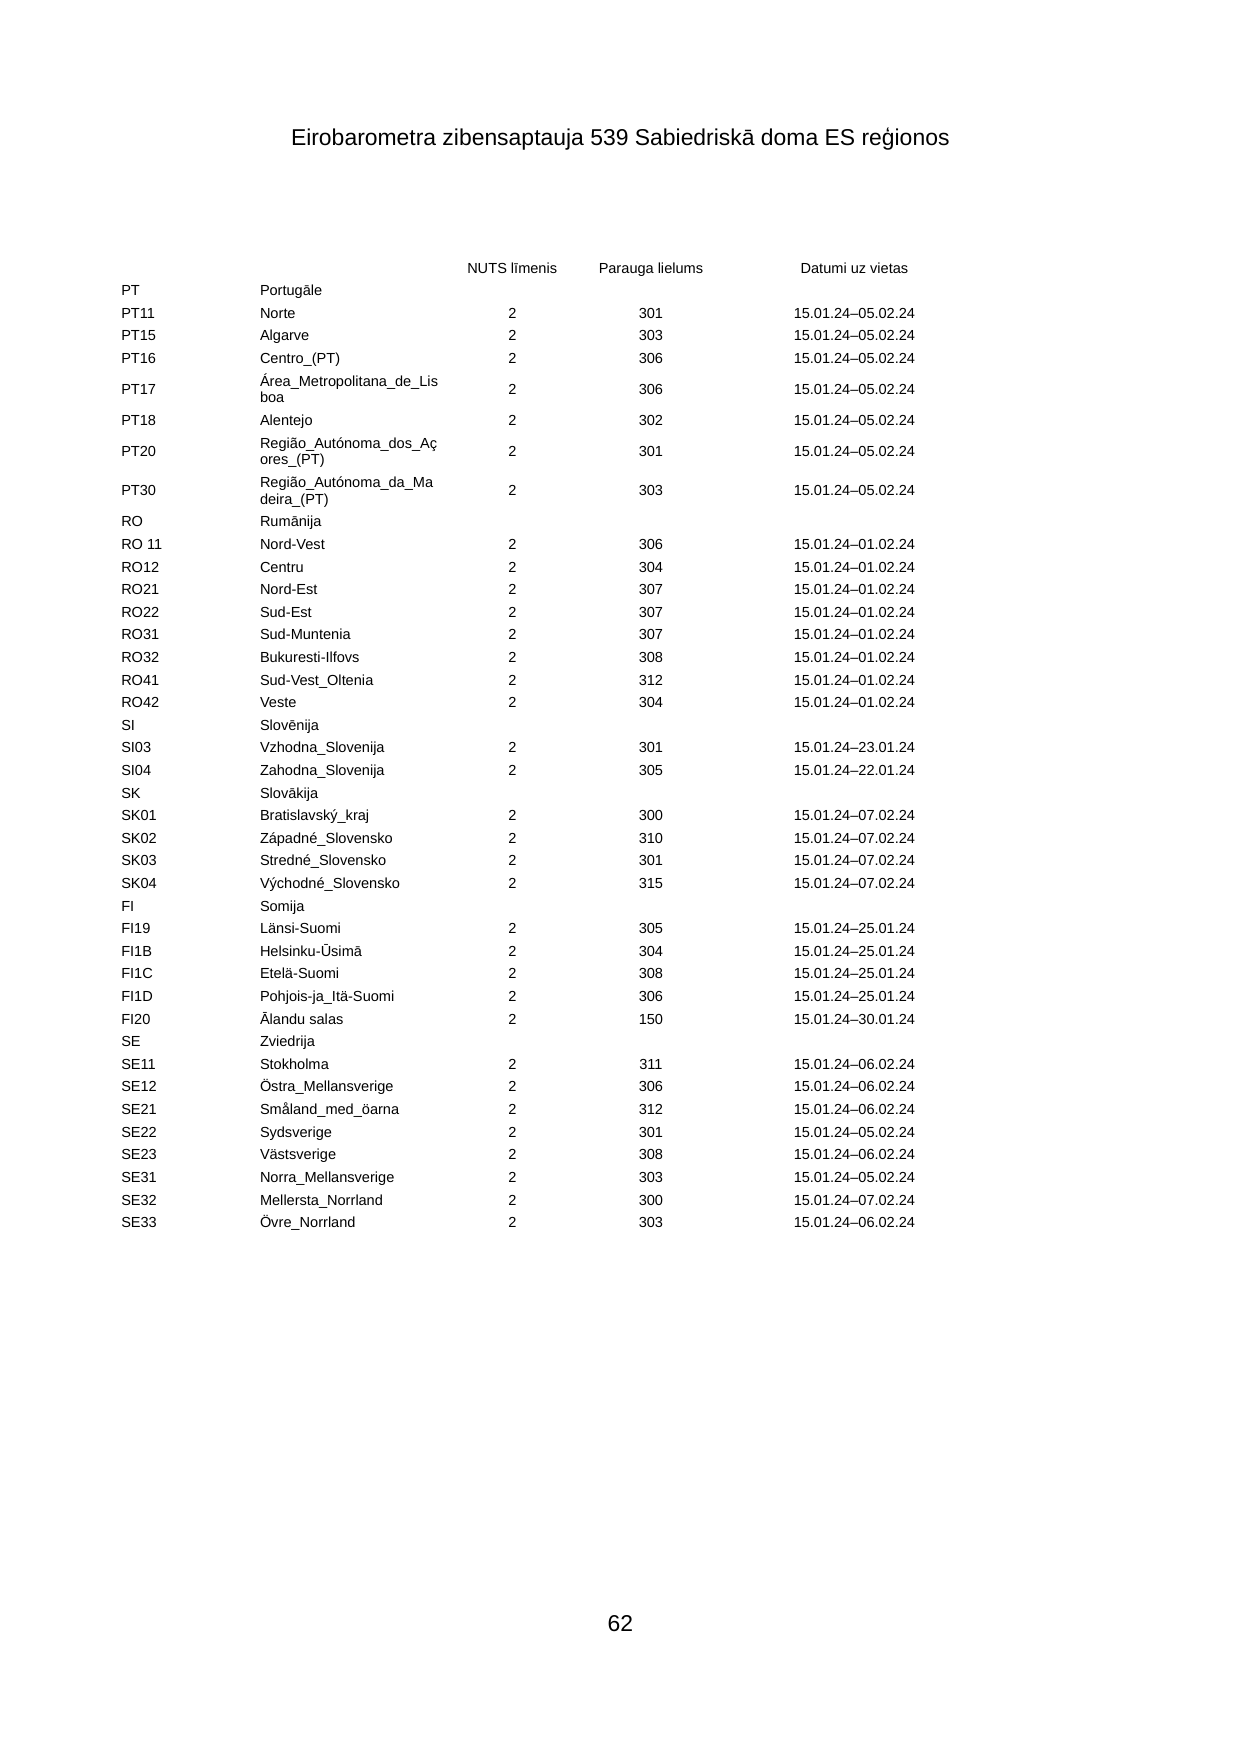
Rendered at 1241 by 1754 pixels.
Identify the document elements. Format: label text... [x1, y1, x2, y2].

table_cell 308 [581, 646, 720, 668]
table_cell FI1C [118, 962, 257, 985]
table_cell [443, 714, 581, 736]
table_cell Sud-Est [257, 601, 443, 623]
table_cell PT20 [118, 431, 257, 471]
table_cell PT17 [118, 369, 257, 409]
table_cell [720, 714, 988, 736]
table_cell 15.01.24–07.02.24 [720, 827, 988, 849]
table_cell RO32 [118, 646, 257, 668]
table_cell Alentejo [257, 409, 443, 431]
table_cell [581, 1030, 720, 1053]
table_cell Slovēnija [257, 714, 443, 736]
table_cell 305 [581, 759, 720, 781]
table_cell 306 [581, 347, 720, 369]
table_cell PT18 [118, 409, 257, 431]
table_cell RO 11 [118, 533, 257, 555]
table_cell 308 [581, 1143, 720, 1166]
table_cell RO12 [118, 555, 257, 578]
table_cell Övre_Norrland [257, 1211, 443, 1233]
table_header Parauga lielums [581, 256, 720, 279]
table_cell 15.01.24–25.01.24 [720, 985, 988, 1007]
table_cell 15.01.24–25.01.24 [720, 917, 988, 939]
table_cell 306 [581, 533, 720, 555]
table_cell 2 [443, 1166, 581, 1188]
table_cell 2 [443, 601, 581, 623]
table_cell 2 [443, 1120, 581, 1143]
table_cell [443, 510, 581, 533]
table_cell RO42 [118, 691, 257, 713]
table_cell 301 [581, 1120, 720, 1143]
table_cell 311 [581, 1053, 720, 1075]
table_cell 2 [443, 347, 581, 369]
table_cell FI20 [118, 1008, 257, 1030]
table_cell [720, 781, 988, 804]
table_header [257, 256, 443, 279]
table_cell 2 [443, 1053, 581, 1075]
table_cell Nord-Vest [257, 533, 443, 555]
table_cell Algarve [257, 324, 443, 347]
table_cell 15.01.24–01.02.24 [720, 668, 988, 691]
table_cell Região_Autónoma_dos_Açores_(PT) [257, 431, 443, 471]
table_cell Veste [257, 691, 443, 713]
table_cell RO41 [118, 668, 257, 691]
table_cell 2 [443, 324, 581, 347]
table_cell 2 [443, 691, 581, 713]
table_cell Východné_Slovensko [257, 872, 443, 894]
table_cell 312 [581, 1098, 720, 1120]
table_cell 15.01.24–01.02.24 [720, 533, 988, 555]
table_cell SK01 [118, 804, 257, 827]
table_cell 15.01.24–05.02.24 [720, 1120, 988, 1143]
table_cell 15.01.24–25.01.24 [720, 962, 988, 985]
table_cell 15.01.24–06.02.24 [720, 1053, 988, 1075]
table_cell Portugāle [257, 279, 443, 302]
table_cell Pohjois-ja_Itä-Suomi [257, 985, 443, 1007]
table_cell Etelä-Suomi [257, 962, 443, 985]
table_cell 15.01.24–05.02.24 [720, 471, 988, 510]
table_cell 301 [581, 736, 720, 759]
table_cell Stokholma [257, 1053, 443, 1075]
table_cell 15.01.24–05.02.24 [720, 369, 988, 409]
table_cell 15.01.24–05.02.24 [720, 431, 988, 471]
table_cell Nord-Est [257, 578, 443, 601]
table_cell [443, 1030, 581, 1053]
table_cell Área_Metropolitana_de_Lisboa [257, 369, 443, 409]
table_cell 15.01.24–05.02.24 [720, 324, 988, 347]
table_cell 304 [581, 691, 720, 713]
table_cell SK03 [118, 849, 257, 872]
table_cell 15.01.24–06.02.24 [720, 1075, 988, 1098]
table_cell 2 [443, 985, 581, 1007]
table_cell 15.01.24–22.01.24 [720, 759, 988, 781]
table_cell 302 [581, 409, 720, 431]
table_cell 306 [581, 985, 720, 1007]
table_cell 150 [581, 1008, 720, 1030]
table_cell 2 [443, 940, 581, 962]
table_cell [581, 781, 720, 804]
table_cell 15.01.24–25.01.24 [720, 940, 988, 962]
table_cell 312 [581, 668, 720, 691]
table_cell PT30 [118, 471, 257, 510]
table_cell 15.01.24–06.02.24 [720, 1211, 988, 1233]
table_cell 2 [443, 1098, 581, 1120]
table_cell 15.01.24–05.02.24 [720, 302, 988, 324]
table_cell Região_Autónoma_da_Madeira_(PT) [257, 471, 443, 510]
table_cell SI04 [118, 759, 257, 781]
table_cell Sud-Vest_Oltenia [257, 668, 443, 691]
table_cell 308 [581, 962, 720, 985]
table_cell 2 [443, 917, 581, 939]
table_cell 15.01.24–01.02.24 [720, 646, 988, 668]
table_cell SE [118, 1030, 257, 1053]
table_cell 15.01.24–01.02.24 [720, 623, 988, 646]
table_cell 301 [581, 849, 720, 872]
table_cell [720, 510, 988, 533]
table_cell SE21 [118, 1098, 257, 1120]
table_cell 315 [581, 872, 720, 894]
table_cell PT15 [118, 324, 257, 347]
table_cell SE11 [118, 1053, 257, 1075]
table_cell SE33 [118, 1211, 257, 1233]
table_cell SK [118, 781, 257, 804]
table_cell [581, 279, 720, 302]
table_cell 15.01.24–07.02.24 [720, 1188, 988, 1211]
table_cell Somija [257, 894, 443, 917]
table_cell Norte [257, 302, 443, 324]
table_cell 15.01.24–30.01.24 [720, 1008, 988, 1030]
table_cell SI03 [118, 736, 257, 759]
table_cell 303 [581, 1211, 720, 1233]
table_cell 2 [443, 623, 581, 646]
table_cell Norra_Mellansverige [257, 1166, 443, 1188]
table_cell 305 [581, 917, 720, 939]
table_cell FI1D [118, 985, 257, 1007]
table_cell 307 [581, 623, 720, 646]
table_cell 2 [443, 578, 581, 601]
table_cell 307 [581, 601, 720, 623]
table_cell [443, 894, 581, 917]
table_cell FI1B [118, 940, 257, 962]
table_cell 310 [581, 827, 720, 849]
table_cell Bratislavský_kraj [257, 804, 443, 827]
table_cell 2 [443, 804, 581, 827]
table_cell SE31 [118, 1166, 257, 1188]
table_cell 15.01.24–01.02.24 [720, 601, 988, 623]
table_cell 2 [443, 849, 581, 872]
table_cell [581, 894, 720, 917]
table_cell 2 [443, 736, 581, 759]
table_cell 2 [443, 369, 581, 409]
table_cell Ālandu salas [257, 1008, 443, 1030]
table_cell 15.01.24–01.02.24 [720, 691, 988, 713]
table_cell 300 [581, 1188, 720, 1211]
table_cell 306 [581, 1075, 720, 1098]
table_cell 2 [443, 1143, 581, 1166]
table_cell 2 [443, 555, 581, 578]
table_cell Západné_Slovensko [257, 827, 443, 849]
table_cell Sud-Muntenia [257, 623, 443, 646]
table_cell 2 [443, 759, 581, 781]
table_cell Centru [257, 555, 443, 578]
table_cell Zviedrija [257, 1030, 443, 1053]
table_cell 2 [443, 872, 581, 894]
table_cell PT16 [118, 347, 257, 369]
table_cell 2 [443, 1008, 581, 1030]
table_cell Slovākija [257, 781, 443, 804]
table_cell 15.01.24–06.02.24 [720, 1098, 988, 1120]
table_cell [443, 781, 581, 804]
table_cell FI19 [118, 917, 257, 939]
table_cell 2 [443, 827, 581, 849]
table_cell Sydsverige [257, 1120, 443, 1143]
table_cell 2 [443, 962, 581, 985]
table_cell 15.01.24–01.02.24 [720, 555, 988, 578]
table_cell RO22 [118, 601, 257, 623]
table_header [118, 256, 257, 279]
table_cell SI [118, 714, 257, 736]
table_cell SE12 [118, 1075, 257, 1098]
table_cell [443, 279, 581, 302]
table_cell PT [118, 279, 257, 302]
table_cell 2 [443, 471, 581, 510]
table_header NUTS līmenis [443, 256, 581, 279]
table_cell 2 [443, 1075, 581, 1098]
table_cell SE22 [118, 1120, 257, 1143]
table_cell 306 [581, 369, 720, 409]
table_cell [720, 279, 988, 302]
table_cell 15.01.24–05.02.24 [720, 1166, 988, 1188]
table_cell 301 [581, 302, 720, 324]
table_cell 307 [581, 578, 720, 601]
table_cell 2 [443, 668, 581, 691]
table_cell 15.01.24–01.02.24 [720, 578, 988, 601]
table_cell Vzhodna_Slovenija [257, 736, 443, 759]
table_cell SK04 [118, 872, 257, 894]
table_cell 303 [581, 1166, 720, 1188]
table_cell 15.01.24–07.02.24 [720, 849, 988, 872]
table_cell 304 [581, 555, 720, 578]
table_cell 15.01.24–05.02.24 [720, 347, 988, 369]
table_cell 2 [443, 1188, 581, 1211]
table_cell Länsi-Suomi [257, 917, 443, 939]
table_cell 15.01.24–07.02.24 [720, 804, 988, 827]
table_cell Östra_Mellansverige [257, 1075, 443, 1098]
table_cell 304 [581, 940, 720, 962]
table_cell SE23 [118, 1143, 257, 1166]
table_cell Västsverige [257, 1143, 443, 1166]
table_cell Helsinku-Ūsimā [257, 940, 443, 962]
table_cell 15.01.24–23.01.24 [720, 736, 988, 759]
table_cell 15.01.24–05.02.24 [720, 409, 988, 431]
table_cell 2 [443, 409, 581, 431]
table_cell [581, 714, 720, 736]
table_cell 2 [443, 431, 581, 471]
table_cell [720, 894, 988, 917]
table_cell 2 [443, 646, 581, 668]
table_cell Småland_med_öarna [257, 1098, 443, 1120]
table_cell 300 [581, 804, 720, 827]
table_cell FI [118, 894, 257, 917]
table_cell RO21 [118, 578, 257, 601]
table_cell Zahodna_Slovenija [257, 759, 443, 781]
table_cell 15.01.24–06.02.24 [720, 1143, 988, 1166]
table_cell [581, 510, 720, 533]
table_cell SK02 [118, 827, 257, 849]
table_cell PT11 [118, 302, 257, 324]
table_cell 2 [443, 533, 581, 555]
table_cell 303 [581, 471, 720, 510]
table_cell SE32 [118, 1188, 257, 1211]
table_cell RO [118, 510, 257, 533]
table_cell Centro_(PT) [257, 347, 443, 369]
table_cell Bukuresti-Ilfovs [257, 646, 443, 668]
table_cell Rumānija [257, 510, 443, 533]
table_cell [720, 1030, 988, 1053]
table_cell Mellersta_Norrland [257, 1188, 443, 1211]
table_cell RO31 [118, 623, 257, 646]
table_cell 2 [443, 302, 581, 324]
table_cell 301 [581, 431, 720, 471]
table_cell 2 [443, 1211, 581, 1233]
table_header Datumi uz vietas [720, 256, 988, 279]
table_cell Stredné_Slovensko [257, 849, 443, 872]
table_cell 303 [581, 324, 720, 347]
table_cell 15.01.24–07.02.24 [720, 872, 988, 894]
